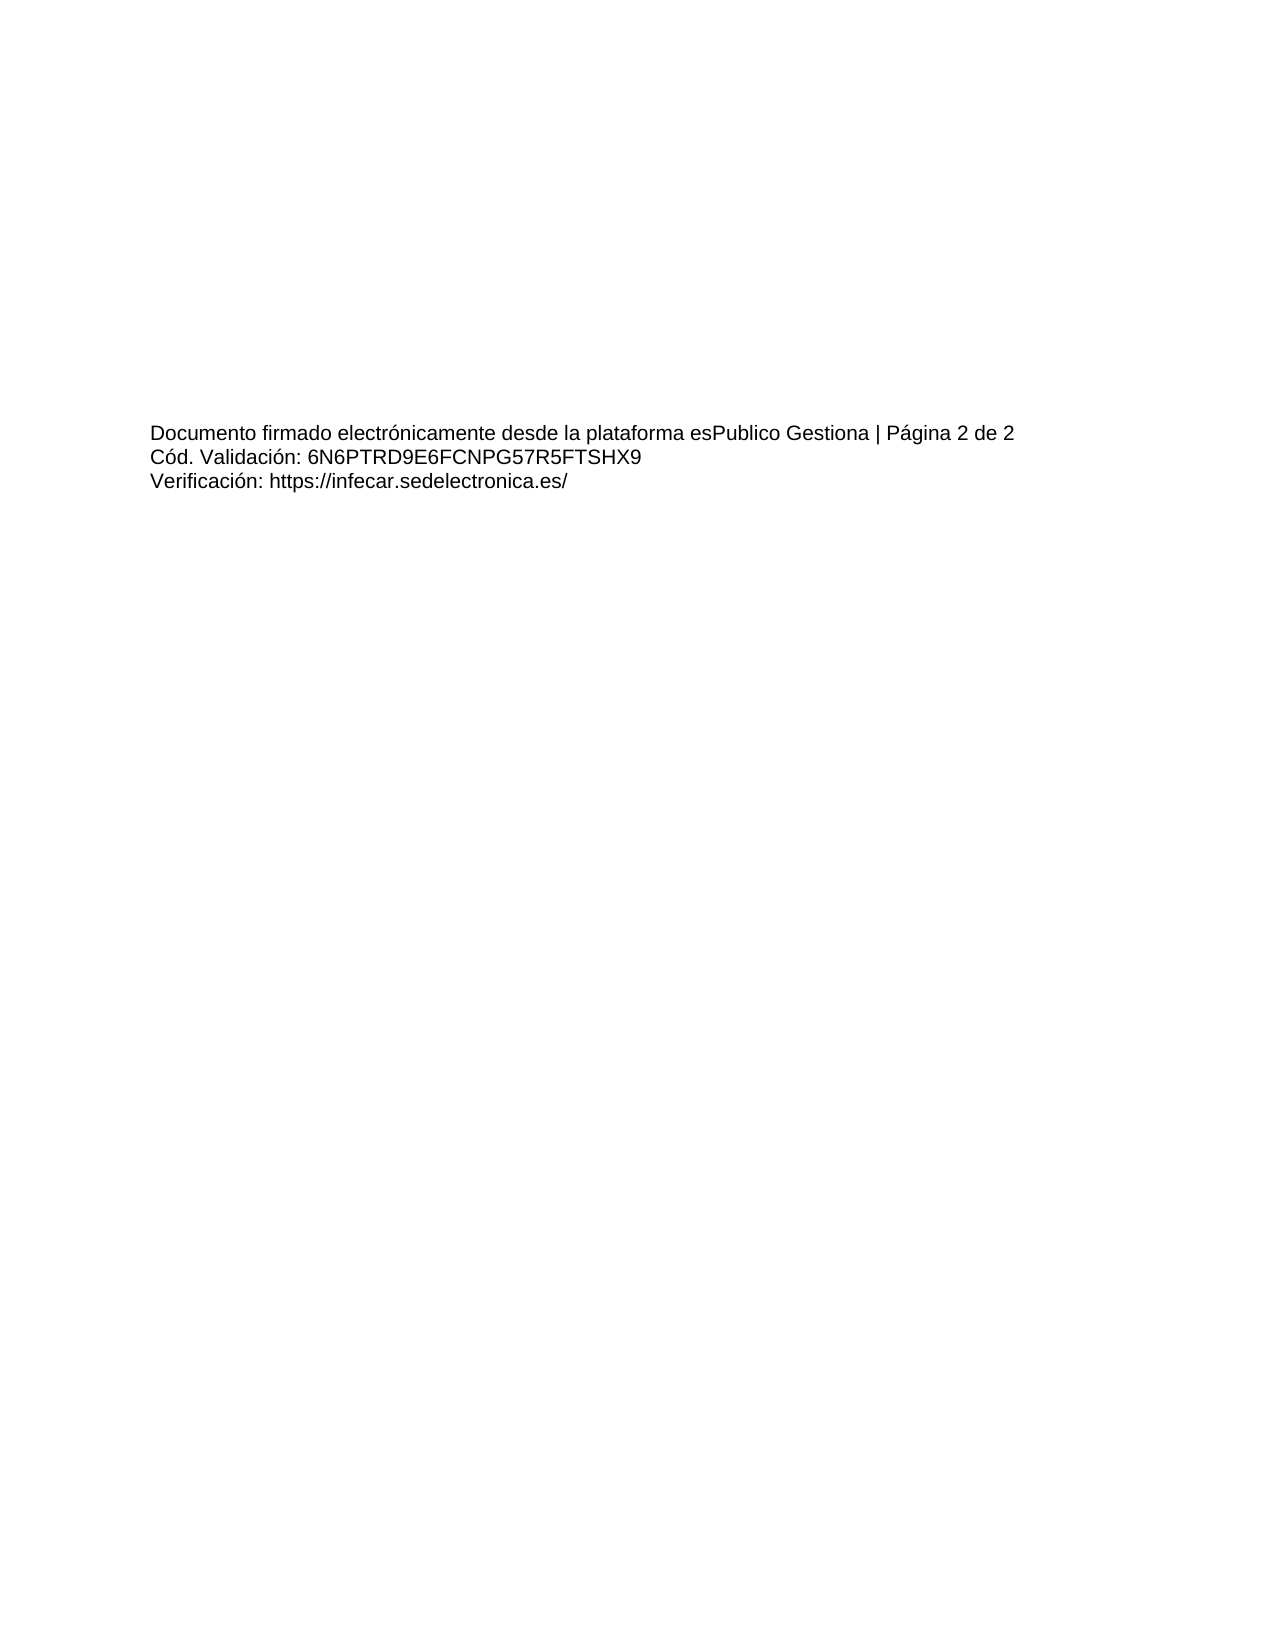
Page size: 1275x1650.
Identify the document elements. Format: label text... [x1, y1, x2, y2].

text Cód. Validación: 6N6PTRD9E6FCNPG57R5FTSHX9 [150, 445, 1103, 469]
text Documento firmado electrónicamente desde la plataforma esPublico Gestiona | Página 2 de 2 [150, 421, 1125, 445]
text Verificación: https://infecar.sedelectronica.es/ [150, 469, 1115, 493]
